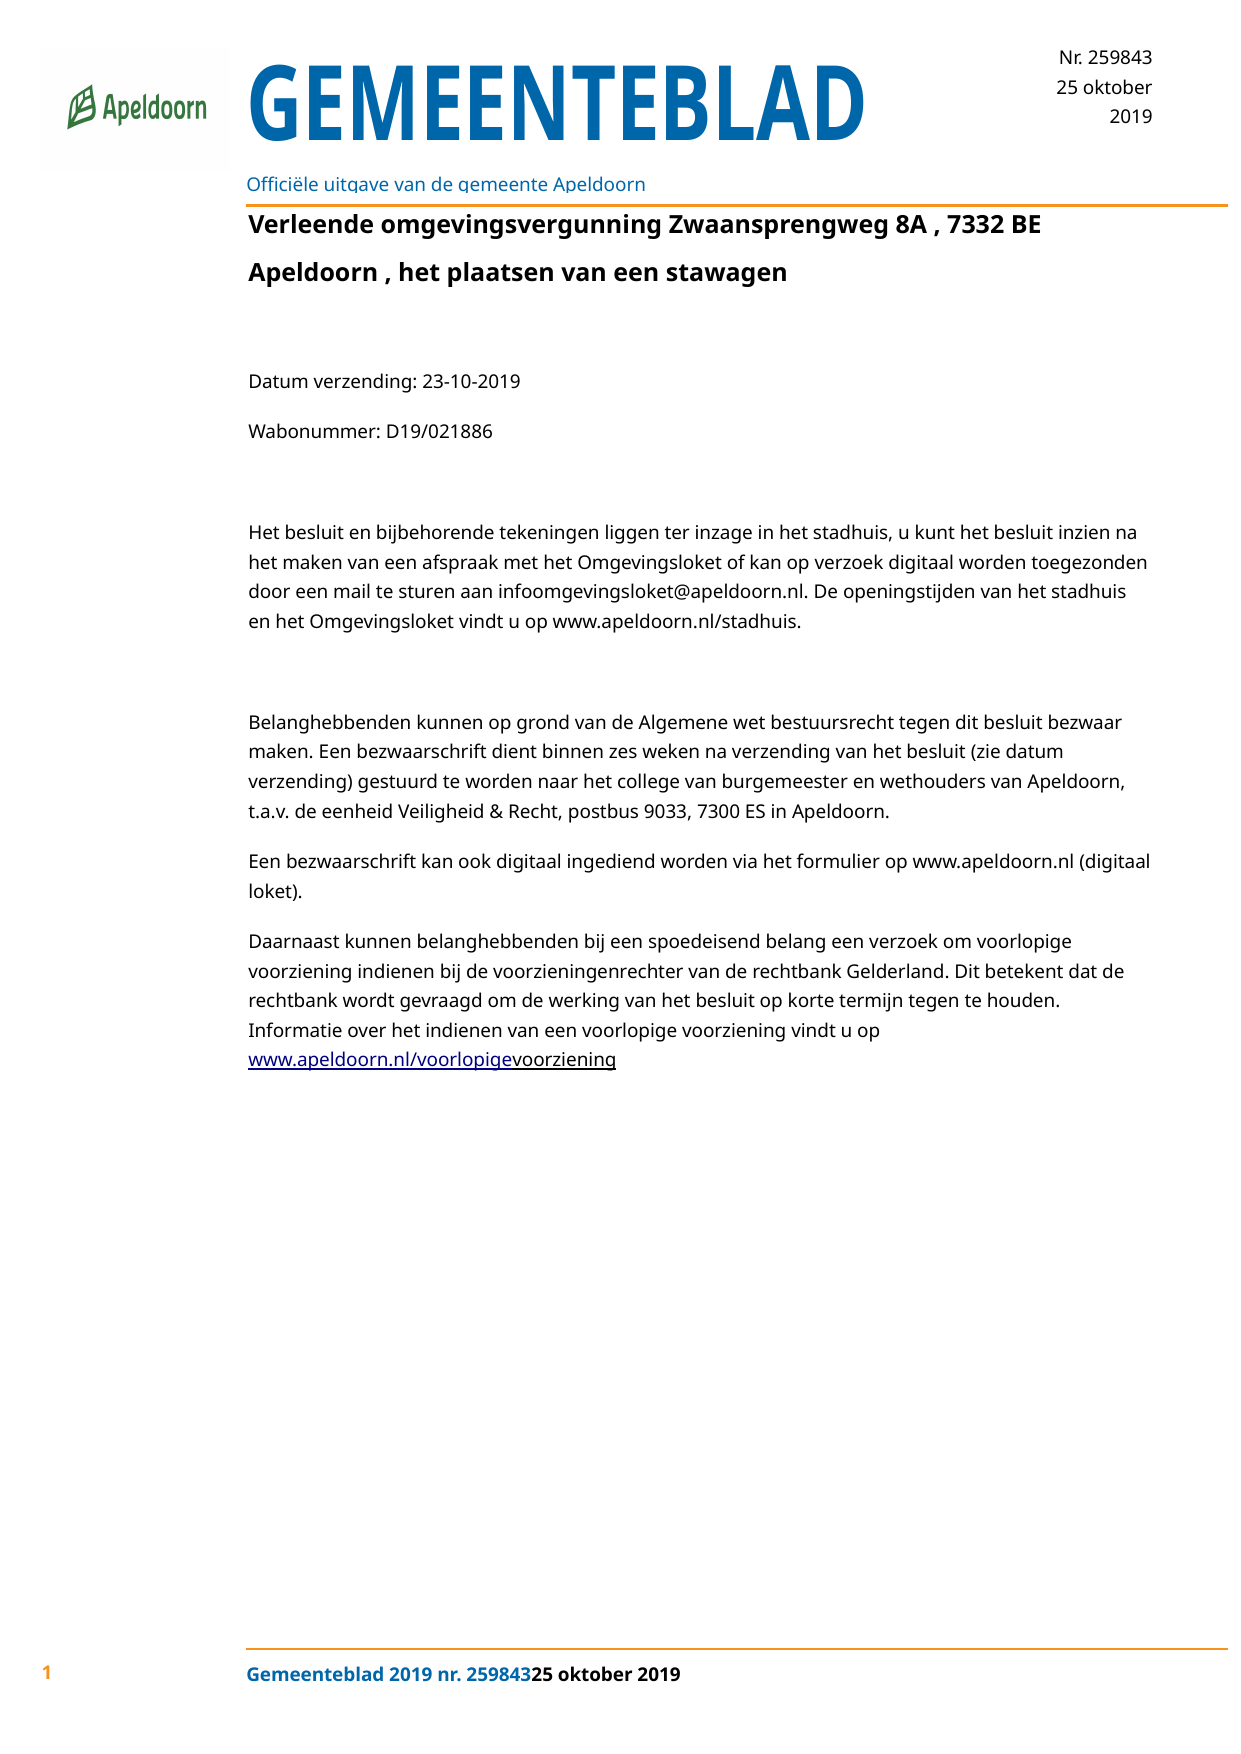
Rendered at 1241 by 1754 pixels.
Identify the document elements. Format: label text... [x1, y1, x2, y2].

text Daarnaast kunnen belanghebbenden bij een spoedeisend belang een verzoek om voorlopige voorziening indienen bij de voorzieningenrechter van de rechtbank Gelderland. Dit betekent dat de rechtbank wordt gevraagd om de werking van het besluit op korte termijn tegen te houden. Informatie over het indienen van een voorlopige voorziening vindt u op www.apeldoorn.nl/voorlopigevoorziening [248, 928, 1152, 1072]
text Verleende omgevingsvergunning Zwaansprengweg 8A , 7332 BE Apeldoorn , het plaatsen van een stawagen [248, 207, 1152, 288]
text Belanghebbenden kunnen op grond van de Algemene wet bestuursrecht tegen dit besluit bezwaar maken. Een bezwaarschrift dient binnen zes weken na verzending van het besluit (zie datum verzending) gestuurd te worden naar het college van burgemeester en wethouders van Apeldoorn, t.a.v. de eenheid Veiligheid & Recht, postbus 9033, 7300 ES in Apeldoorn. [248, 709, 1152, 824]
text Wabonummer: D19/021886 [248, 419, 1152, 444]
picture [41, 47, 231, 172]
text Datum verzending: 23-10-2019 [248, 368, 1152, 394]
text Het besluit en bijbehorende tekeningen liggen ter inzage in het stadhuis, u kunt het besluit inzien na het maken van een afspraak met het Omgevingsloket of kan op verzoek digitaal worden toegezonden door een mail te sturen aan infoomgevingsloket@apeldoorn.nl. De openingstijden van het stadhuis en het Omgevingsloket vindt u op www.apeldoorn.nl/stadhuis. [248, 519, 1152, 634]
text Een bezwaarschrift kan ook digitaal ingediend worden via het formulier op www.apeldoorn.nl (digitaal loket). [248, 848, 1152, 904]
